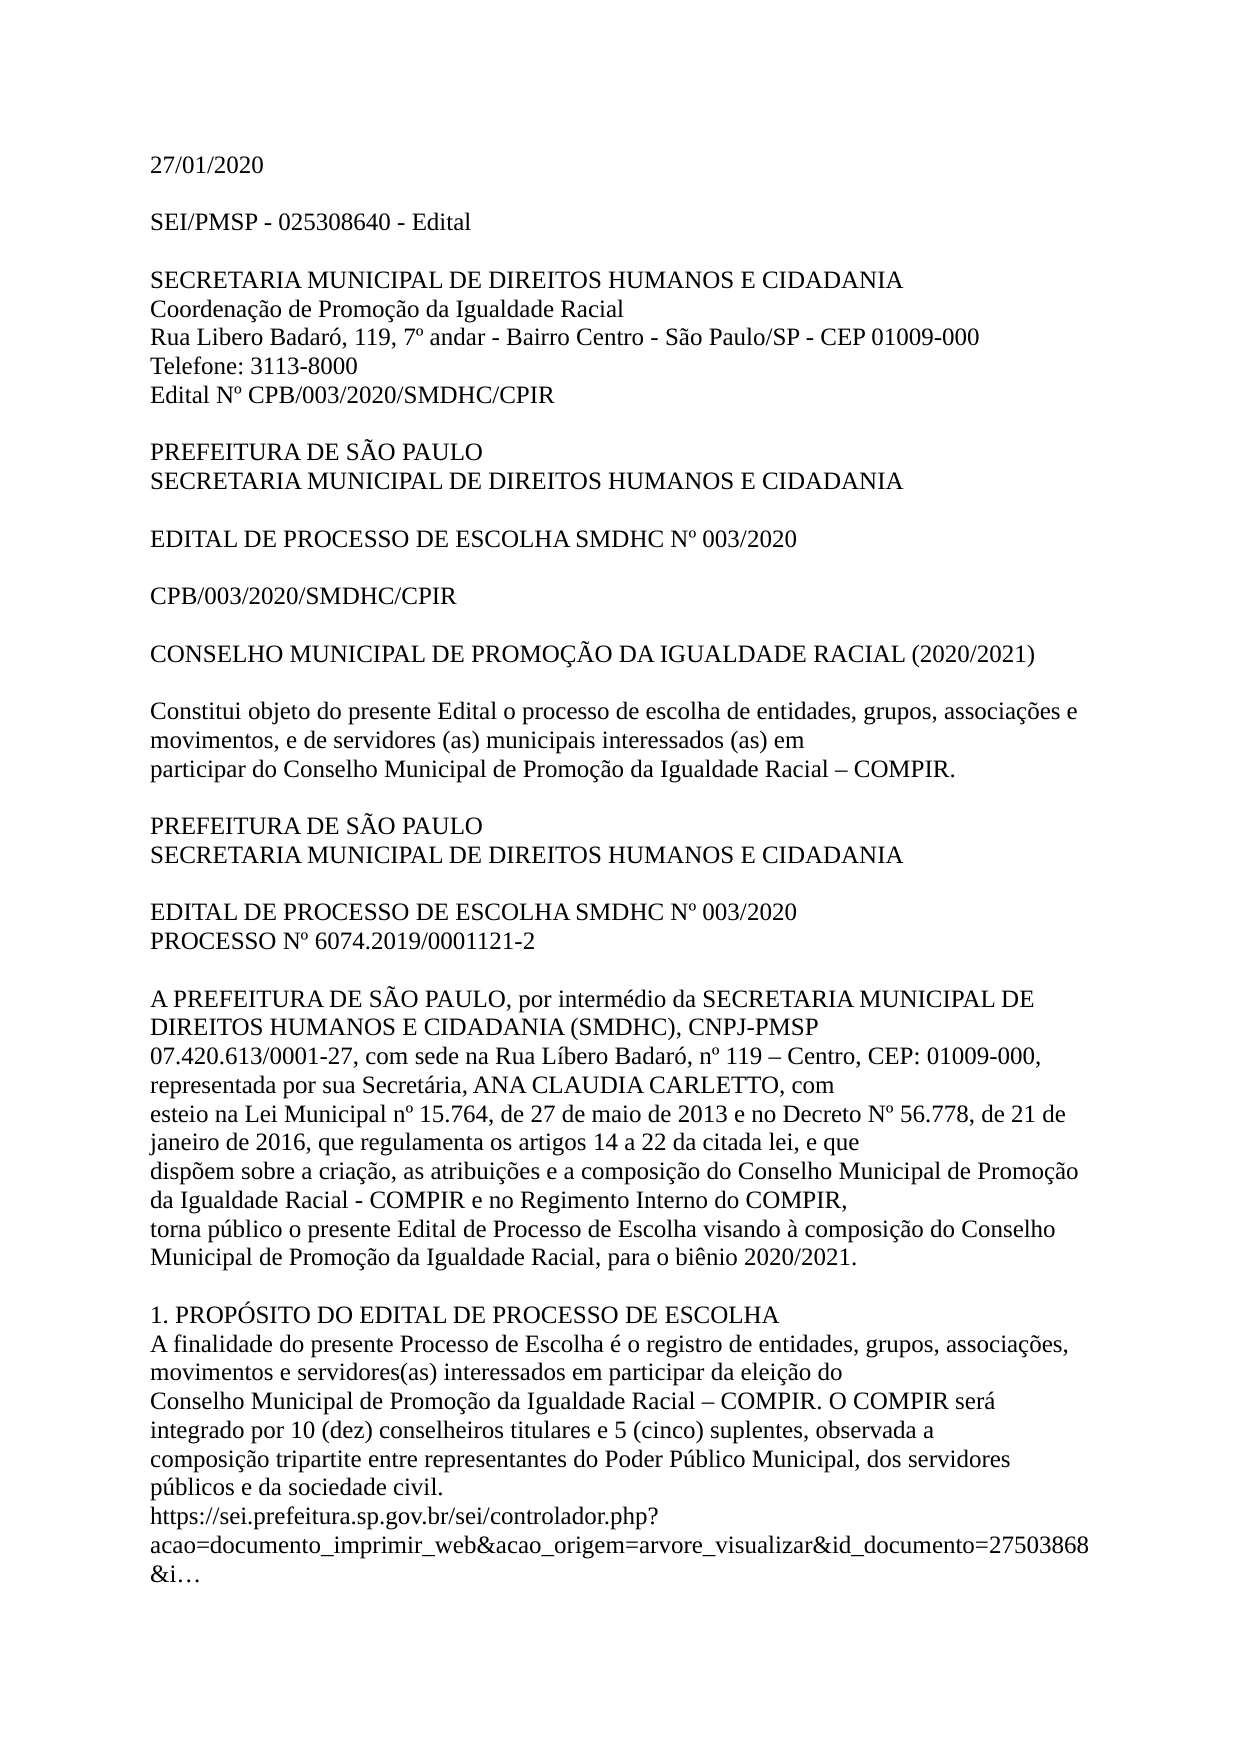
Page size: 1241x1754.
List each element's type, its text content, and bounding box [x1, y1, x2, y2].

text SEI/PMSP - 025308640 - Edital [150, 207, 1090, 236]
text 1. PROPÓSITO DO EDITAL DE PROCESSO DE ESCOLHA [150, 1300, 1090, 1329]
text A finalidade do presente Processo de Escolha é o registro de entidades, grupos, associações, movimentos e servidores(as) interessados em participar da eleição do [150, 1329, 1090, 1386]
text A PREFEITURA DE SÃO PAULO, por intermédio da SECRETARIA MUNICIPAL DE DIREITOS HUMANOS E CIDADANIA (SMDHC), CNPJ-PMSP [150, 984, 1090, 1041]
text Rua Libero Badaró, 119, 7º andar - Bairro Centro - São Paulo/SP - CEP 01009-000 [150, 322, 1090, 351]
text PROCESSO Nº 6074.2019/0001121-2 [150, 926, 1090, 955]
text esteio na Lei Municipal nº 15.764, de 27 de maio de 2013 e no Decreto Nº 56.778, de 21 de janeiro de 2016, que regulamenta os artigos 14 a 22 da citada lei, e que [150, 1099, 1090, 1156]
text Telefone: 3113-8000 [150, 351, 1090, 380]
text SECRETARIA MUNICIPAL DE DIREITOS HUMANOS E CIDADANIA [150, 840, 1090, 869]
text participar do Conselho Municipal de Promoção da Igualdade Racial – COMPIR. [150, 754, 1090, 782]
text dispõem sobre a criação, as atribuições e a composição do Conselho Municipal de Promoção da Igualdade Racial - COMPIR e no Regimento Interno do COMPIR, [150, 1156, 1090, 1214]
text EDITAL DE PROCESSO DE ESCOLHA SMDHC Nº 003/2020 [150, 897, 1090, 926]
text torna público o presente Edital de Processo de Escolha visando à composição do Conselho Municipal de Promoção da Igualdade Racial, para o biênio 2020/2021. [150, 1214, 1090, 1271]
text CONSELHO MUNICIPAL DE PROMOÇÃO DA IGUALDADE RACIAL (2020/2021) [150, 639, 1090, 667]
text Conselho Municipal de Promoção da Igualdade Racial – COMPIR. O COMPIR será integrado por 10 (dez) conselheiros titulares e 5 (cinco) suplentes, observada a [150, 1386, 1090, 1444]
text composição tripartite entre representantes do Poder Público Municipal, dos servidores públicos e da sociedade civil. [150, 1444, 1090, 1501]
text PREFEITURA DE SÃO PAULO [150, 437, 1090, 466]
text PREFEITURA DE SÃO PAULO [150, 811, 1090, 840]
text 27/01/2020 [150, 150, 1090, 179]
text EDITAL DE PROCESSO DE ESCOLHA SMDHC Nº 003/2020 [150, 524, 1090, 552]
text CPB/003/2020/SMDHC/CPIR [150, 581, 1090, 610]
text Constitui objeto do presente Edital o processo de escolha de entidades, grupos, associações e movimentos, e de servidores (as) municipais interessados (as) em [150, 696, 1090, 754]
text SECRETARIA MUNICIPAL DE DIREITOS HUMANOS E CIDADANIA [150, 265, 1090, 294]
text SECRETARIA MUNICIPAL DE DIREITOS HUMANOS E CIDADANIA [150, 466, 1090, 495]
text https://sei.prefeitura.sp.gov.br/sei/controlador.php?acao=documento_imprimir_web&acao_origem=arvore_visualizar&id_documento=27503868&i… [150, 1501, 1090, 1587]
text Edital Nº CPB/003/2020/SMDHC/CPIR [150, 380, 1090, 409]
text Coordenação de Promoção da Igualdade Racial [150, 294, 1090, 322]
text 07.420.613/0001-27, com sede na Rua Líbero Badaró, nº 119 – Centro, CEP: 01009-000, representada por sua Secretária, ANA CLAUDIA CARLETTO, com [150, 1041, 1090, 1099]
